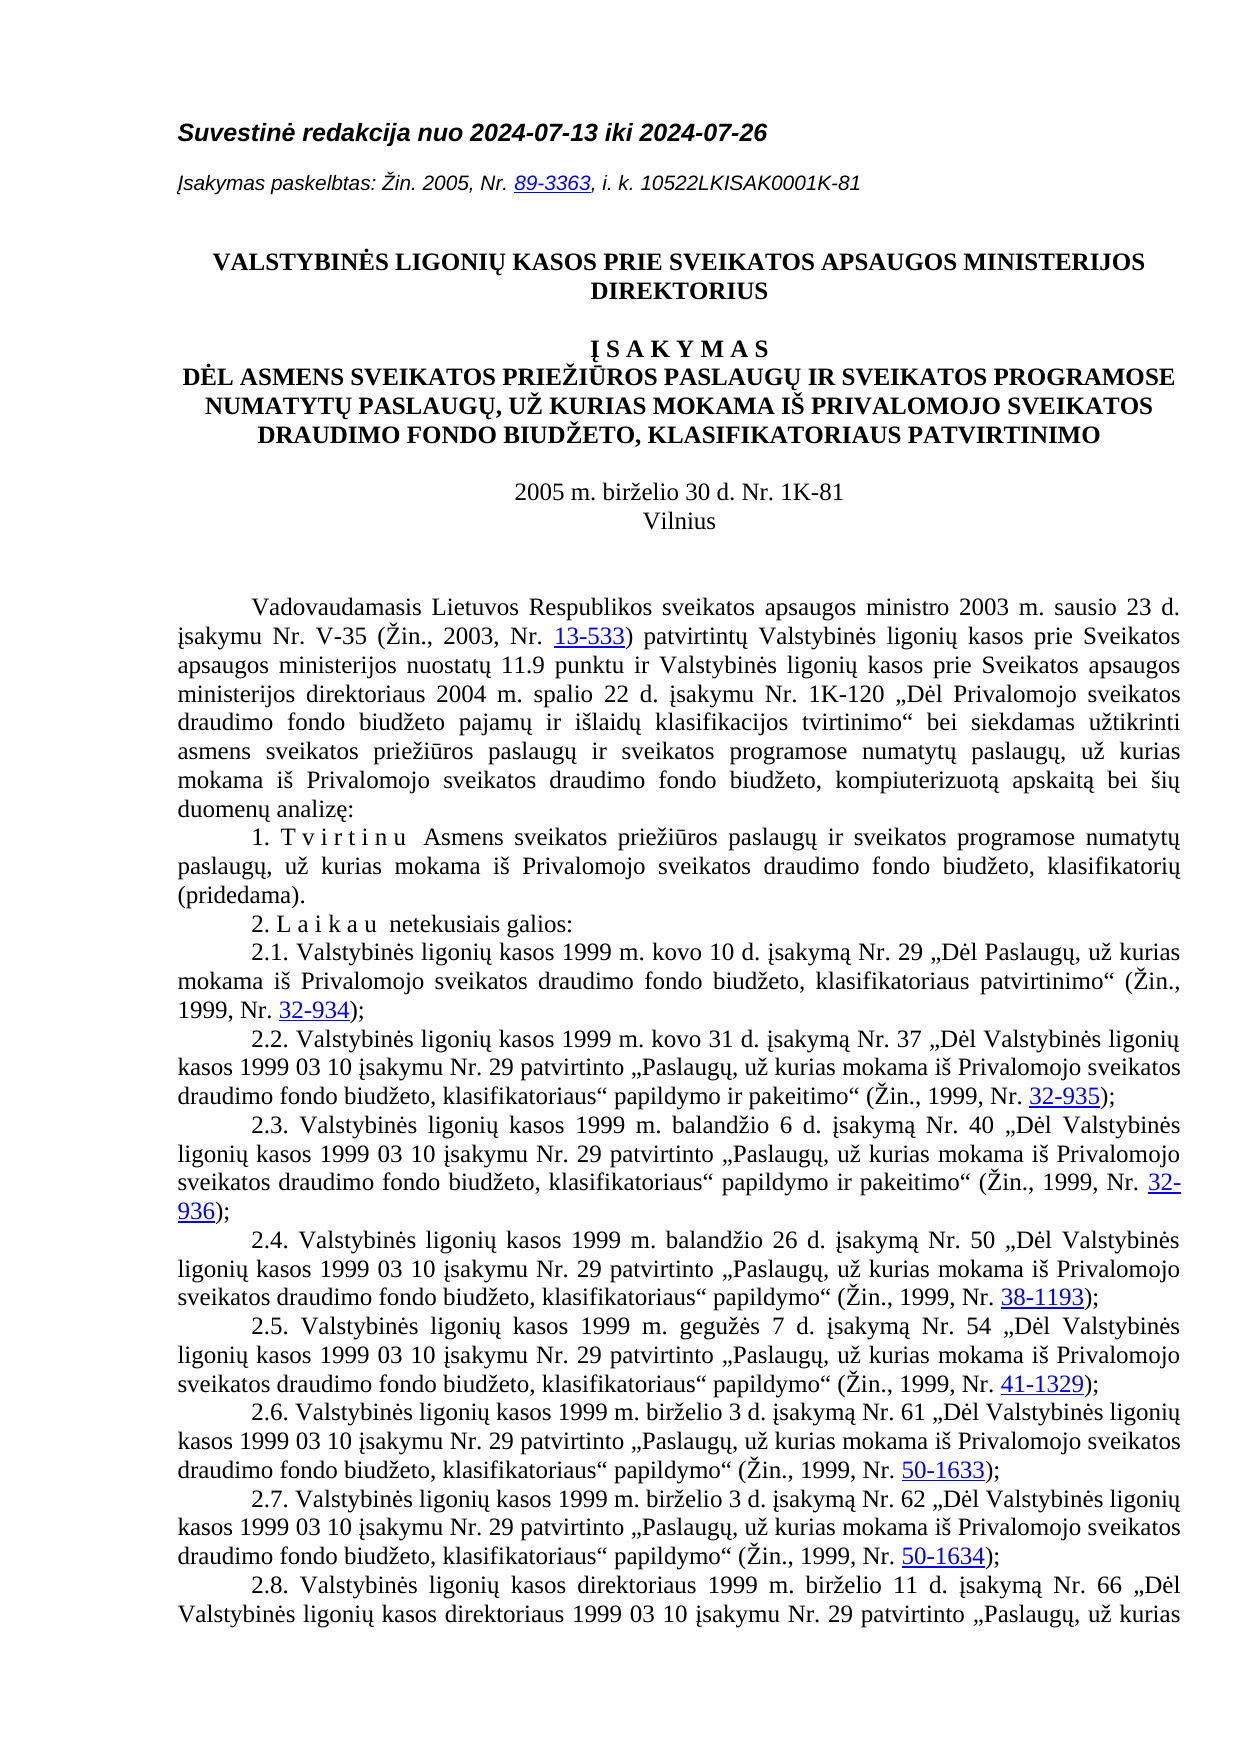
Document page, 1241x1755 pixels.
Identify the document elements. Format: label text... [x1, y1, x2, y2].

text 2.8. Valstybinės ligonių kasos direktoriaus 1999 m. birželio 11 d. įsakymą Nr. 66 „Dėl Valstybinės ligonių kasos direktoriaus 1999 03 10 įsakymu Nr. 29 patvirtinto „Paslaugų, už kurias [177, 1570, 1181, 1627]
text Vadovaudamasis Lietuvos Respublikos sveikatos apsaugos ministro 2003 m. sausio 23 d. įsakymu Nr. V-35 (Žin., 2003, Nr. 13-533) patvirtintų Valstybinės ligonių kasos prie Sveikatos apsaugos ministerijos nuostatų 11.9 punktu ir Valstybinės ligonių kasos prie Sveikatos apsaugos ministerijos direktoriaus 2004 m. spalio 22 d. įsakymu Nr. 1K-120 „Dėl Privalomojo sveikatos draudimo fondo biudžeto pajamų ir išlaidų klasifikacijos tvirtinimo“ bei siekdamas užtikrinti asmens sveikatos priežiūros paslaugų ir sveikatos programose numatytų paslaugų, už kurias mokama iš Privalomojo sveikatos draudimo fondo biudžeto, kompiuterizuotą apskaitą bei šių duomenų analizę: [177, 592, 1181, 822]
text Suvestinė redakcija nuo 2024-07-13 iki 2024-07-26 [177, 118, 1181, 147]
text Į S A K Y M A S [177, 334, 1181, 362]
text 2.4. Valstybinės ligonių kasos 1999 m. balandžio 26 d. įsakymą Nr. 50 „Dėl Valstybinės ligonių kasos 1999 03 10 įsakymu Nr. 29 patvirtinto „Paslaugų, už kurias mokama iš Privalomojo sveikatos draudimo fondo biudžeto, klasifikatoriaus“ papildymo“ (Žin., 1999, Nr. 38-1193); [177, 1225, 1181, 1311]
text Vilnius [177, 506, 1181, 535]
text 2.1. Valstybinės ligonių kasos 1999 m. kovo 10 d. įsakymą Nr. 29 „Dėl Paslaugų, už kurias mokama iš Privalomojo sveikatos draudimo fondo biudžeto, klasifikatoriaus patvirtinimo“ (Žin., 1999, Nr. 32-934); [177, 937, 1181, 1024]
text 1. Tvirtinu Asmens sveikatos priežiūros paslaugų ir sveikatos programose numatytų paslaugų, už kurias mokama iš Privalomojo sveikatos draudimo fondo biudžeto, klasifikatorių (pridedama). [177, 822, 1181, 909]
text Įsakymas paskelbtas: Žin. 2005, Nr. 89-3363, i. k. 10522LKISAK0001K-81 [177, 171, 1181, 195]
text 2.3. Valstybinės ligonių kasos 1999 m. balandžio 6 d. įsakymą Nr. 40 „Dėl Valstybinės ligonių kasos 1999 03 10 įsakymu Nr. 29 patvirtinto „Paslaugų, už kurias mokama iš Privalomojo sveikatos draudimo fondo biudžeto, klasifikatoriaus“ papildymo ir pakeitimo“ (Žin., 1999, Nr. 32-936); [177, 1110, 1181, 1225]
text 2.5. Valstybinės ligonių kasos 1999 m. gegužės 7 d. įsakymą Nr. 54 „Dėl Valstybinės ligonių kasos 1999 03 10 įsakymu Nr. 29 patvirtinto „Paslaugų, už kurias mokama iš Privalomojo sveikatos draudimo fondo biudžeto, klasifikatoriaus“ papildymo“ (Žin., 1999, Nr. 41-1329); [177, 1311, 1181, 1397]
text DĖL ASMENS SVEIKATOS PRIEŽIŪROS PASLAUGŲ IR SVEIKATOS PROGRAMOSE NUMATYTŲ PASLAUGŲ, UŽ KURIAS MOKAMA IŠ PRIVALOMOJO SVEIKATOS DRAUDIMO FONDO BIUDŽETO, KLASIFIKATORIAUS PATVIRTINIMO [177, 362, 1181, 449]
text 2. Laikau netekusiais galios: [177, 909, 1181, 937]
text 2005 m. birželio 30 d. Nr. 1K-81 [177, 477, 1181, 506]
text 2.6. Valstybinės ligonių kasos 1999 m. birželio 3 d. įsakymą Nr. 61 „Dėl Valstybinės ligonių kasos 1999 03 10 įsakymu Nr. 29 patvirtinto „Paslaugų, už kurias mokama iš Privalomojo sveikatos draudimo fondo biudžeto, klasifikatoriaus“ papildymo“ (Žin., 1999, Nr. 50-1633); [177, 1397, 1181, 1484]
text 2.7. Valstybinės ligonių kasos 1999 m. birželio 3 d. įsakymą Nr. 62 „Dėl Valstybinės ligonių kasos 1999 03 10 įsakymu Nr. 29 patvirtinto „Paslaugų, už kurias mokama iš Privalomojo sveikatos draudimo fondo biudžeto, klasifikatoriaus“ papildymo“ (Žin., 1999, Nr. 50-1634); [177, 1484, 1181, 1570]
text VALSTYBINĖS LIGONIŲ KASOS PRIE SVEIKATOS APSAUGOS MINISTERIJOS DIREKTORIUS [177, 247, 1181, 305]
text 2.2. Valstybinės ligonių kasos 1999 m. kovo 31 d. įsakymą Nr. 37 „Dėl Valstybinės ligonių kasos 1999 03 10 įsakymu Nr. 29 patvirtinto „Paslaugų, už kurias mokama iš Privalomojo sveikatos draudimo fondo biudžeto, klasifikatoriaus“ papildymo ir pakeitimo“ (Žin., 1999, Nr. 32-935); [177, 1024, 1181, 1110]
